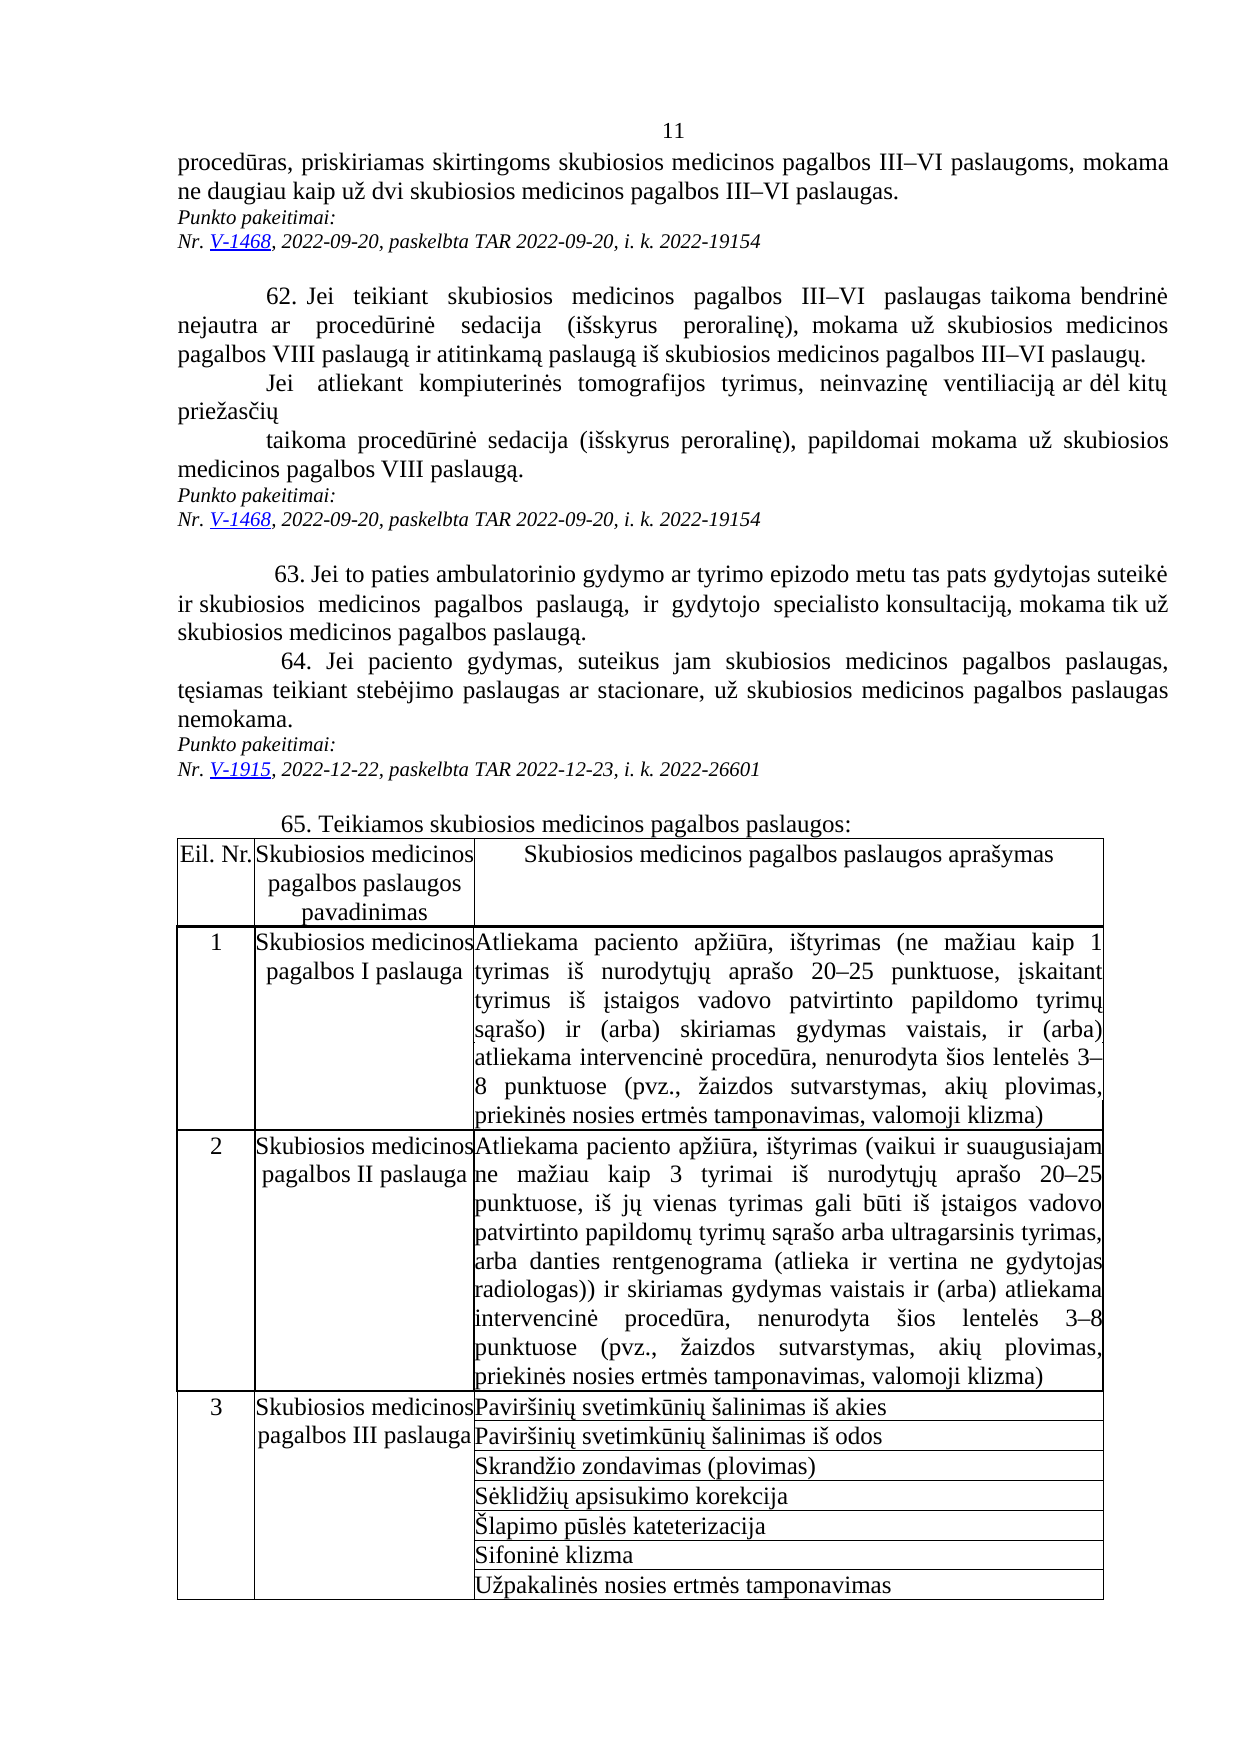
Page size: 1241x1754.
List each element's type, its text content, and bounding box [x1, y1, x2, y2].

table_cell Sėklidžių apsisukimo korekcija [475, 1481, 1103, 1510]
text Jei atliekant kompiuterinės tomografijos tyrimus, neinvazinę ventiliaciją ar dėl kitų priežasčių [177, 368, 1169, 425]
table_header Eil. Nr. [178, 839, 254, 925]
table_cell Atliekama paciento apžiūra, ištyrimas (ne mažiau kaip 1 tyrimas iš nurodytųjų aprašo 20–25 punktuose, įskaitant tyrimus iš įstaigos vadovo patvirtinto papildomo tyrimų sąrašo) ir (arba) skiriamas gydymas vaistais, ir (arba) atliekama intervencinė procedūra, nenurodyta šios lentelės 3–8 punktuose (pvz., žaizdos sutvarstymas, akių plovimas, priekinės nosies ertmės tamponavimas, valomoji klizma) [475, 928, 1102, 1129]
table_cell Šlapimo pūslės kateterizacija [475, 1511, 1103, 1539]
text Nr. V-1468, 2022-09-20, paskelbta TAR 2022-09-20, i. k. 2022-19154 [177, 507, 1169, 531]
table_cell Užpakalinės nosies ertmės tamponavimas [475, 1570, 1103, 1599]
table_cell [1104, 1540, 1108, 1569]
text 64. Jei paciento gydymas, suteikus jam skubiosios medicinos pagalbos paslaugas, tęsiamas teikiant stebėjimo paslaugas ar stacionare, už skubiosios medicinos pagalbos paslaugas nemokama. [177, 646, 1169, 732]
text procedūras, priskiriamas skirtingoms skubiosios medicinos pagalbos III–VI paslaugoms, mokama ne daugiau kaip už dvi skubiosios medicinos pagalbos III–VI paslaugas. [177, 147, 1169, 204]
table_cell [1104, 1420, 1108, 1450]
text taikoma procedūrinė sedacija (išskyrus peroralinę), papildomai mokama už skubiosios medicinos pagalbos VIII paslaugą. [177, 425, 1169, 483]
table_cell Atliekama paciento apžiūra, ištyrimas (vaikui ir suaugusiajam ne mažiau kaip 3 tyrimai iš nurodytųjų aprašo 20–25 punktuose, iš jų vienas tyrimas gali būti iš įstaigos vadovo patvirtinto papildomų tyrimų sąrašo arba ultragarsinis tyrimas, arba danties rentgenograma (atlieka ir vertina ne gydytojas radiologas)) ir skiriamas gydymas vaistais ir (arba) atliekama intervencinė procedūra, nenurodyta šios lentelės 3–8 punktuose (pvz., žaizdos sutvarstymas, akių plovimas, priekinės nosies ertmės tamponavimas, valomoji klizma) [475, 1131, 1102, 1389]
table_cell [1104, 925, 1108, 1129]
table_header Skubiosios medicinos pagalbos paslaugos pavadinimas [255, 839, 474, 925]
table_cell Skubiosios medicinos pagalbos II paslauga [256, 1131, 473, 1389]
table_cell Paviršinių svetimkūnių šalinimas iš akies [475, 1392, 1103, 1420]
table_cell Skrandžio zondavimas (plovimas) [475, 1451, 1103, 1480]
text Punkto pakeitimai: [177, 204, 1169, 229]
table_cell [1104, 1569, 1108, 1599]
table_cell [1104, 1390, 1108, 1420]
text Nr. V-1468, 2022-09-20, paskelbta TAR 2022-09-20, i. k. 2022-19154 [177, 229, 1169, 253]
table_cell Sifoninė klizma [475, 1541, 1103, 1569]
text Nr. V-1915, 2022-12-22, paskelbta TAR 2022-12-23, i. k. 2022-26601 [177, 756, 1169, 781]
text Punkto pakeitimai: [177, 483, 1169, 507]
table_cell Skubiosios medicinos pagalbos III paslauga [255, 1392, 474, 1599]
text Punkto pakeitimai: [177, 732, 1169, 756]
table_cell 3 [178, 1392, 254, 1599]
table_cell Paviršinių svetimkūnių šalinimas iš odos [475, 1421, 1103, 1450]
text 63. Jei to paties ambulatorinio gydymo ar tyrimo epizodo metu tas pats gydytojas suteikė ir skubiosios medicinos pagalbos paslaugą, ir gydytojo specialisto konsultaciją, mokama tik už skubiosios medicinos pagalbos paslaugą. [177, 559, 1169, 646]
table_header Skubiosios medicinos pagalbos paslaugos aprašymas [475, 839, 1103, 925]
table_cell [1104, 1480, 1108, 1510]
table_cell 1 [178, 928, 254, 1129]
table_cell 2 [178, 1131, 254, 1389]
table_header [1104, 838, 1108, 925]
text 65. Teikiamos skubiosios medicinos pagalbos paslaugos: [177, 809, 1169, 838]
table_cell Skubiosios medicinos pagalbos I paslauga [256, 928, 473, 1129]
table_cell [1104, 1450, 1108, 1480]
table_cell [1104, 1129, 1108, 1389]
text 62. Jei teikiant skubiosios medicinos pagalbos III–VI paslaugas taikoma bendrinė nejautra ar procedūrinė sedacija (išskyrus peroralinę), mokama už skubiosios medicinos pagalbos VIII paslaugą ir atitinkamą paslaugą iš skubiosios medicinos pagalbos III–VI paslaugų. [177, 281, 1169, 368]
table_cell [1104, 1510, 1108, 1539]
